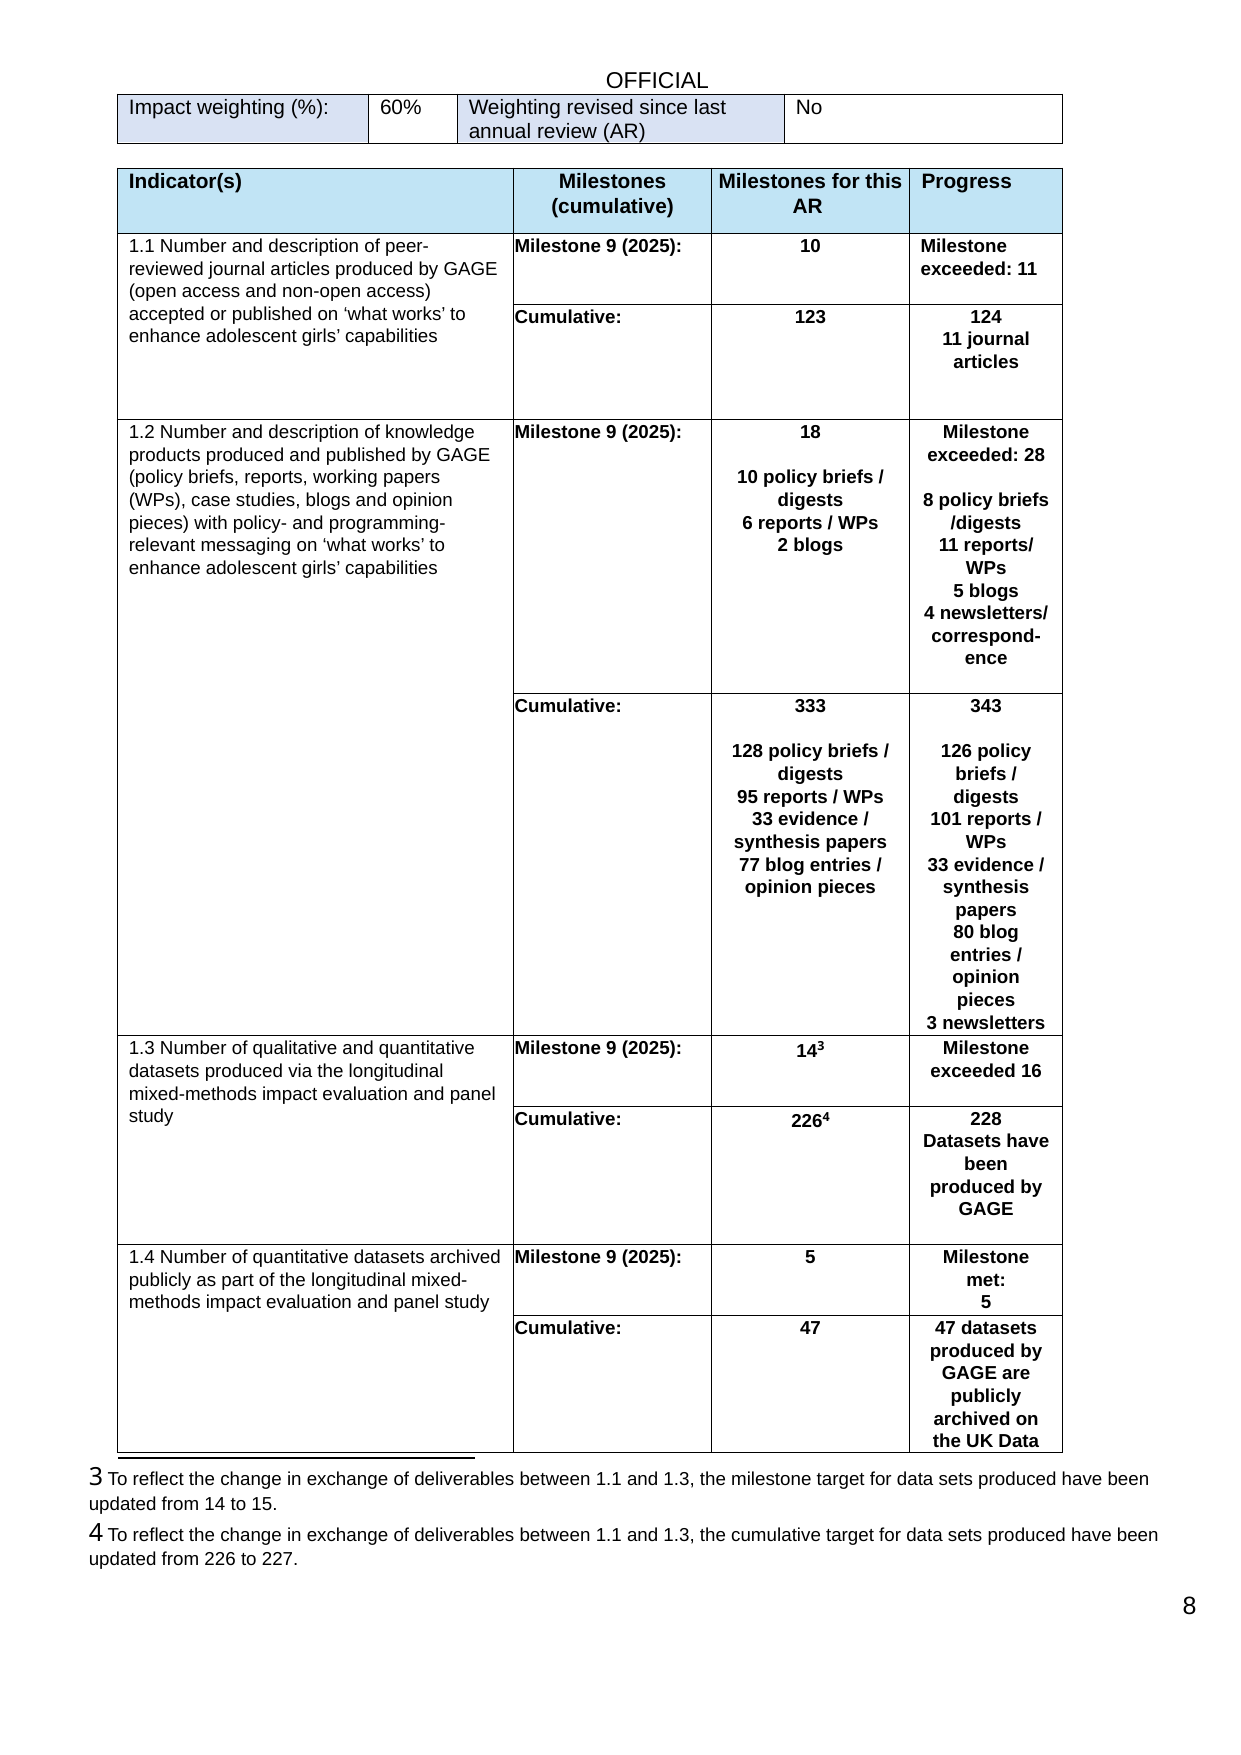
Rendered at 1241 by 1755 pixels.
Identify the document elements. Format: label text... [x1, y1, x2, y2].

table_cell Impact weighting (%): [118, 95, 368, 142]
table_header Indicator(s) [118, 169, 513, 233]
table_cell Weighting revised since last annual review (AR) [458, 95, 784, 142]
table_cell Milestone exceeded: 11 [910, 234, 1062, 303]
table_cell Milestone 9 (2025): [514, 1036, 711, 1106]
table_cell Cumulative: [514, 1107, 711, 1244]
table_cell 343 126 policy briefs / digests 101 reports / WPs 33 evidence / synthesis papers 80 blog entries / opinion pieces 3 newsletters [910, 694, 1062, 1035]
table_header Milestones for this AR [712, 169, 909, 233]
table_cell 226 [712, 1107, 909, 1244]
table_header Milestones (cumulative) [514, 169, 711, 233]
table_cell Milestone met: 5 [910, 1245, 1062, 1315]
table_header Progress [910, 169, 1062, 233]
table_cell 18 10 policy briefs / digests 6 reports / WPs 2 blogs [712, 420, 909, 693]
table_cell 60% [369, 95, 457, 142]
table_cell No [785, 95, 1062, 142]
table_cell 333 128 policy briefs / digests 95 reports / WPs 33 evidence / synthesis papers 77 blog entries / opinion pieces [712, 694, 909, 1035]
table_cell Milestone 9 (2025): [514, 420, 711, 693]
table_cell 1.4 Number of quantitative datasets archived publicly as part of the longitudinal mixed-methods impact evaluation and panel study [118, 1245, 513, 1452]
table_cell 10 [712, 234, 909, 303]
table_cell 14 [712, 1036, 909, 1106]
table_cell Cumulative: [514, 1316, 711, 1452]
table_cell 1.3 Number of qualitative and quantitative datasets produced via the longitudinal mixed-methods impact evaluation and panel study [118, 1036, 513, 1244]
table_cell Milestone exceeded: 28 8 policy briefs /digests 11 reports/ WPs 5 blogs 4 newsletters/ correspond-ence [910, 420, 1062, 693]
table_cell Cumulative: [514, 694, 711, 1035]
table_cell 47 [712, 1316, 909, 1452]
table_cell 47 datasets produced by GAGE are publicly archived on the UK Data [910, 1316, 1062, 1452]
table_cell Milestone 9 (2025): [514, 1245, 711, 1315]
table_cell Cumulative: [514, 305, 711, 419]
table_cell 1.1 Number and description of peer-reviewed journal articles produced by GAGE (open access and non-open access) accepted or published on ‘what works’ to enhance adolescent girls’ capabilities [118, 234, 513, 419]
table_cell 5 [712, 1245, 909, 1315]
table_cell 228 Datasets have been produced by GAGE [910, 1107, 1062, 1244]
table_cell 1.2 Number and description of knowledge products produced and published by GAGE (policy briefs, reports, working papers (WPs), case studies, blogs and opinion pieces) with policy- and programming-relevant messaging on ‘what works’ to enhance adolescent girls’ capabilities [118, 420, 513, 1035]
table_cell Milestone exceeded 16 [910, 1036, 1062, 1106]
table_cell Milestone 9 (2025): [514, 234, 711, 303]
table_cell 124 11 journal articles [910, 305, 1062, 419]
table_cell 123 [712, 305, 909, 419]
